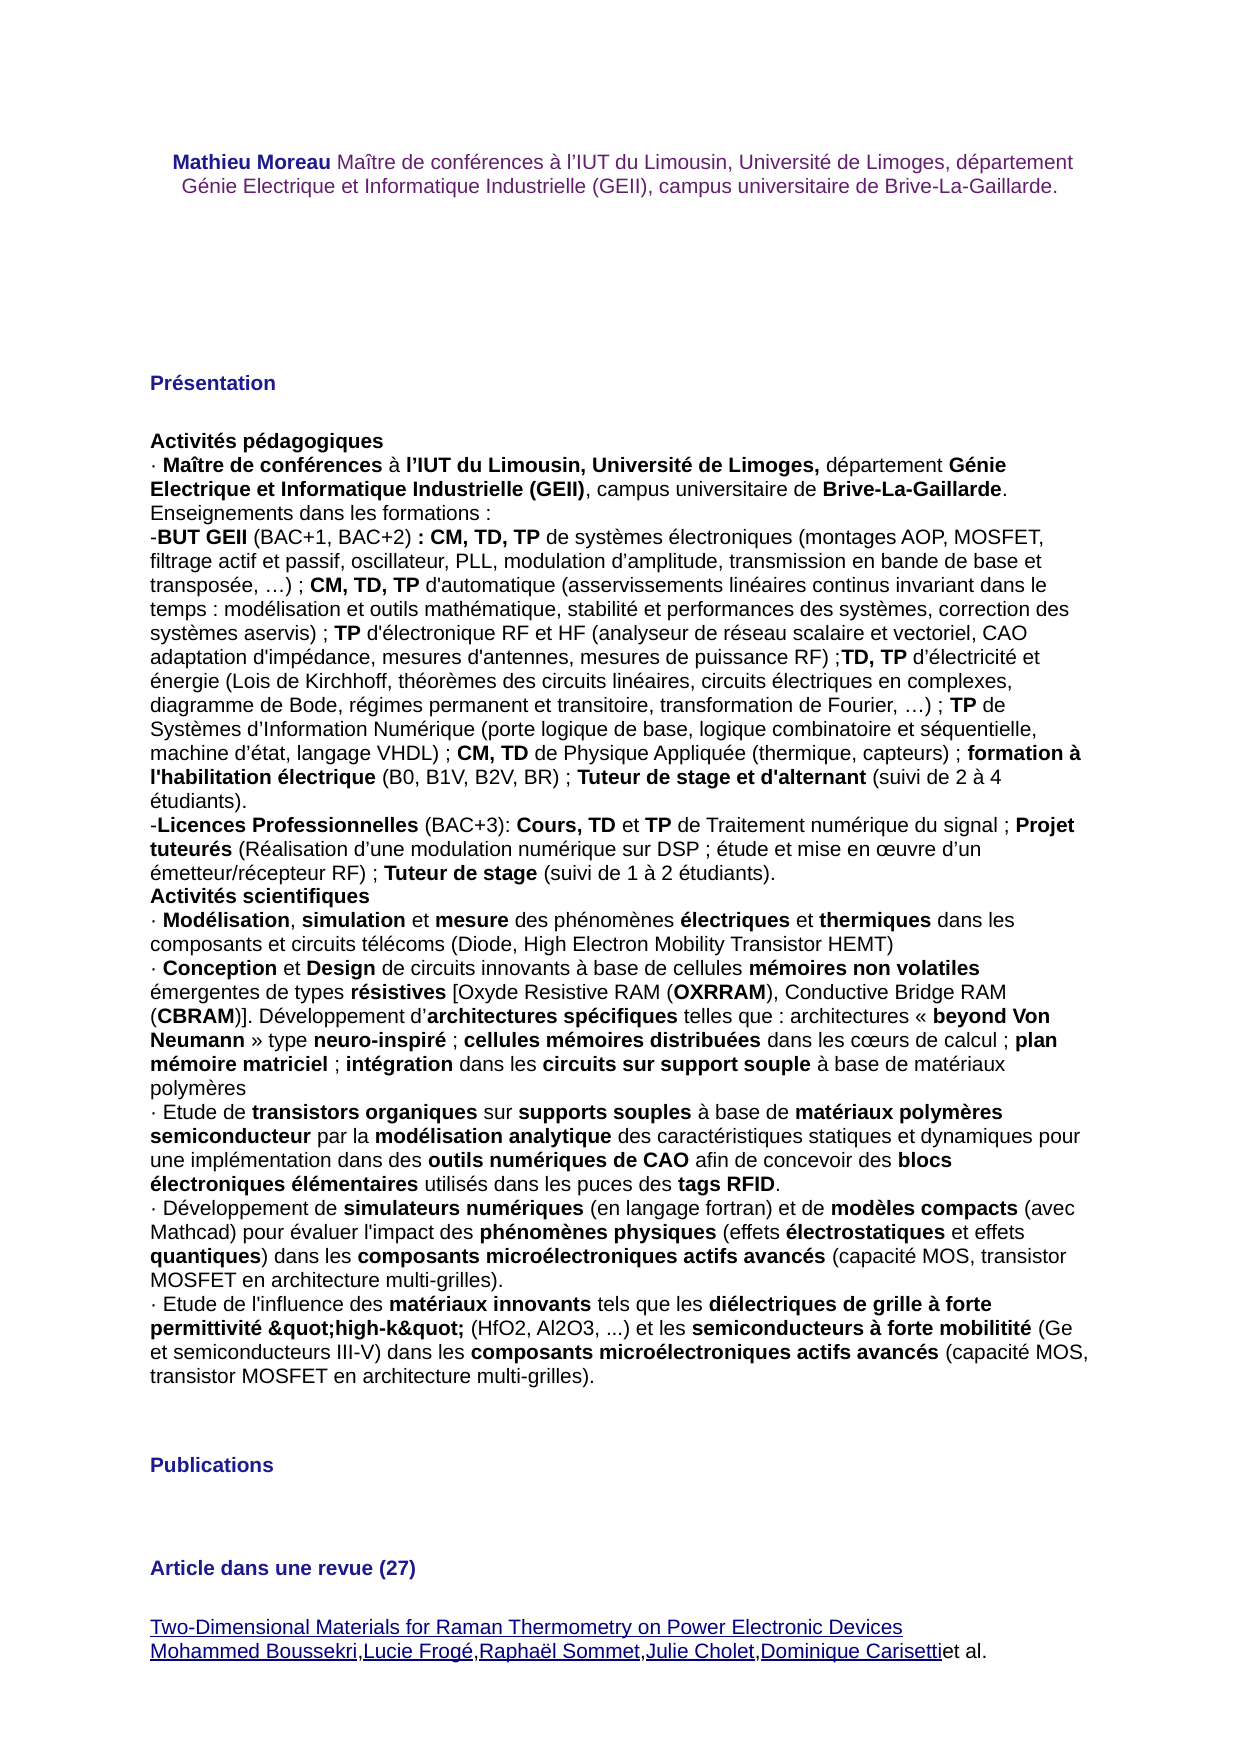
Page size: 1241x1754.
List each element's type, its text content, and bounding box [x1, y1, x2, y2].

text · Maître de conférences à l’IUT du Limousin, Université de Limoges, département Génie Electrique et Informatique Industrielle (GEII), campus universitaire de Brive-La-Gaillarde. Enseignements dans les formations : [150, 453, 1090, 525]
text · Conception et Design de circuits innovants à base de cellules mémoires non volatiles émergentes de types résistives [Oxyde Resistive RAM (OXRRAM), Conductive Bridge RAM (CBRAM)]. Développement d’architectures spécifiques telles que : architectures « beyond Von Neumann » type neuro-inspiré ; cellules mémoires distribuées dans les cœurs de calcul ; plan mémoire matriciel ; intégration dans les circuits sur support souple à base de matériaux polymères [150, 956, 1090, 1100]
text Activités pédagogiques [150, 429, 1090, 453]
text · Etude de l'influence des matériaux innovants tels que les diélectriques de grille à forte permittivité &quot;high-k&quot; (HfO2, Al2O3, ...) et les semiconducteurs à forte mobilitité (Ge et semiconducteurs III-V) dans les composants microélectroniques actifs avancés (capacité MOS, transistor MOSFET en architecture multi-grilles). [150, 1292, 1090, 1387]
subtitle Article dans une revue (27) [150, 1556, 1090, 1580]
table_header Two-Dimensional Materials for Raman Thermometry on Power Electronic Devices Mohammed Boussekri,Lucie Frogé,Raphaël Sommet,Julie Cholet,Dominique Carisettiet al. [150, 1615, 1090, 1662]
text Activités scientifiques [150, 884, 1090, 908]
text · Développement de simulateurs numériques (en langage fortran) et de modèles compacts (avec Mathcad) pour évaluer l'impact des phénomènes physiques (effets électrostatiques et effets quantiques) dans les composants microélectroniques actifs avancés (capacité MOS, transistor MOSFET en architecture multi-grilles). [150, 1196, 1090, 1292]
subtitle Présentation [150, 371, 1090, 395]
text -Licences Professionnelles (BAC+3): Cours, TD et TP de Traitement numérique du signal ; Projet tuteurés (Réalisation d’une modulation numérique sur DSP ; étude et mise en œuvre d’un émetteur/récepteur RF) ; Tuteur de stage (suivi de 1 à 2 étudiants). [150, 812, 1090, 884]
text · Etude de transistors organiques sur supports souples à base de matériaux polymères semiconducteur par la modélisation analytique des caractéristiques statiques et dynamiques pour une implémentation dans des outils numériques de CAO afin de concevoir des blocs électroniques élémentaires utilisés dans les puces des tags RFID. [150, 1100, 1090, 1196]
text -BUT GEII (BAC+1, BAC+2) : CM, TD, TP de systèmes électroniques (montages AOP, MOSFET, filtrage actif et passif, oscillateur, PLL, modulation d’amplitude, transmission en bande de base et transposée, …) ; CM, TD, TP d'automatique (asservissements linéaires continus invariant dans le temps : modélisation et outils mathématique, stabilité et performances des systèmes, correction des systèmes aservis) ; TP d'électronique RF et HF (analyseur de réseau scalaire et vectoriel, CAO adaptation d'impédance, mesures d'antennes, mesures de puissance RF) ;TD, TP d’électricité et énergie (Lois de Kirchhoff, théorèmes des circuits linéaires, circuits électriques en complexes, diagramme de Bode, régimes permanent et transitoire, transformation de Fourier, …) ; TP de Systèmes d’Information Numérique (porte logique de base, logique combinatoire et séquentielle, machine d’état, langage VHDL) ; CM, TD de Physique Appliquée (thermique, capteurs) ; formation à l'habilitation électrique (B0, B1V, B2V, BR) ; Tuteur de stage et d'alternant (suivi de 2 à 4 étudiants). [150, 525, 1090, 812]
text · Modélisation, simulation et mesure des phénomènes électriques et thermiques dans les composants et circuits télécoms (Diode, High Electron Mobility Transistor HEMT) [150, 908, 1090, 956]
subtitle Mathieu Moreau Maître de conférences à l’IUT du Limousin, Université de Limoges, département Génie Electrique et Informatique Industrielle (GEII), campus universitaire de Brive-La-Gaillarde. [150, 150, 1090, 198]
subtitle Publications [150, 1453, 1090, 1477]
